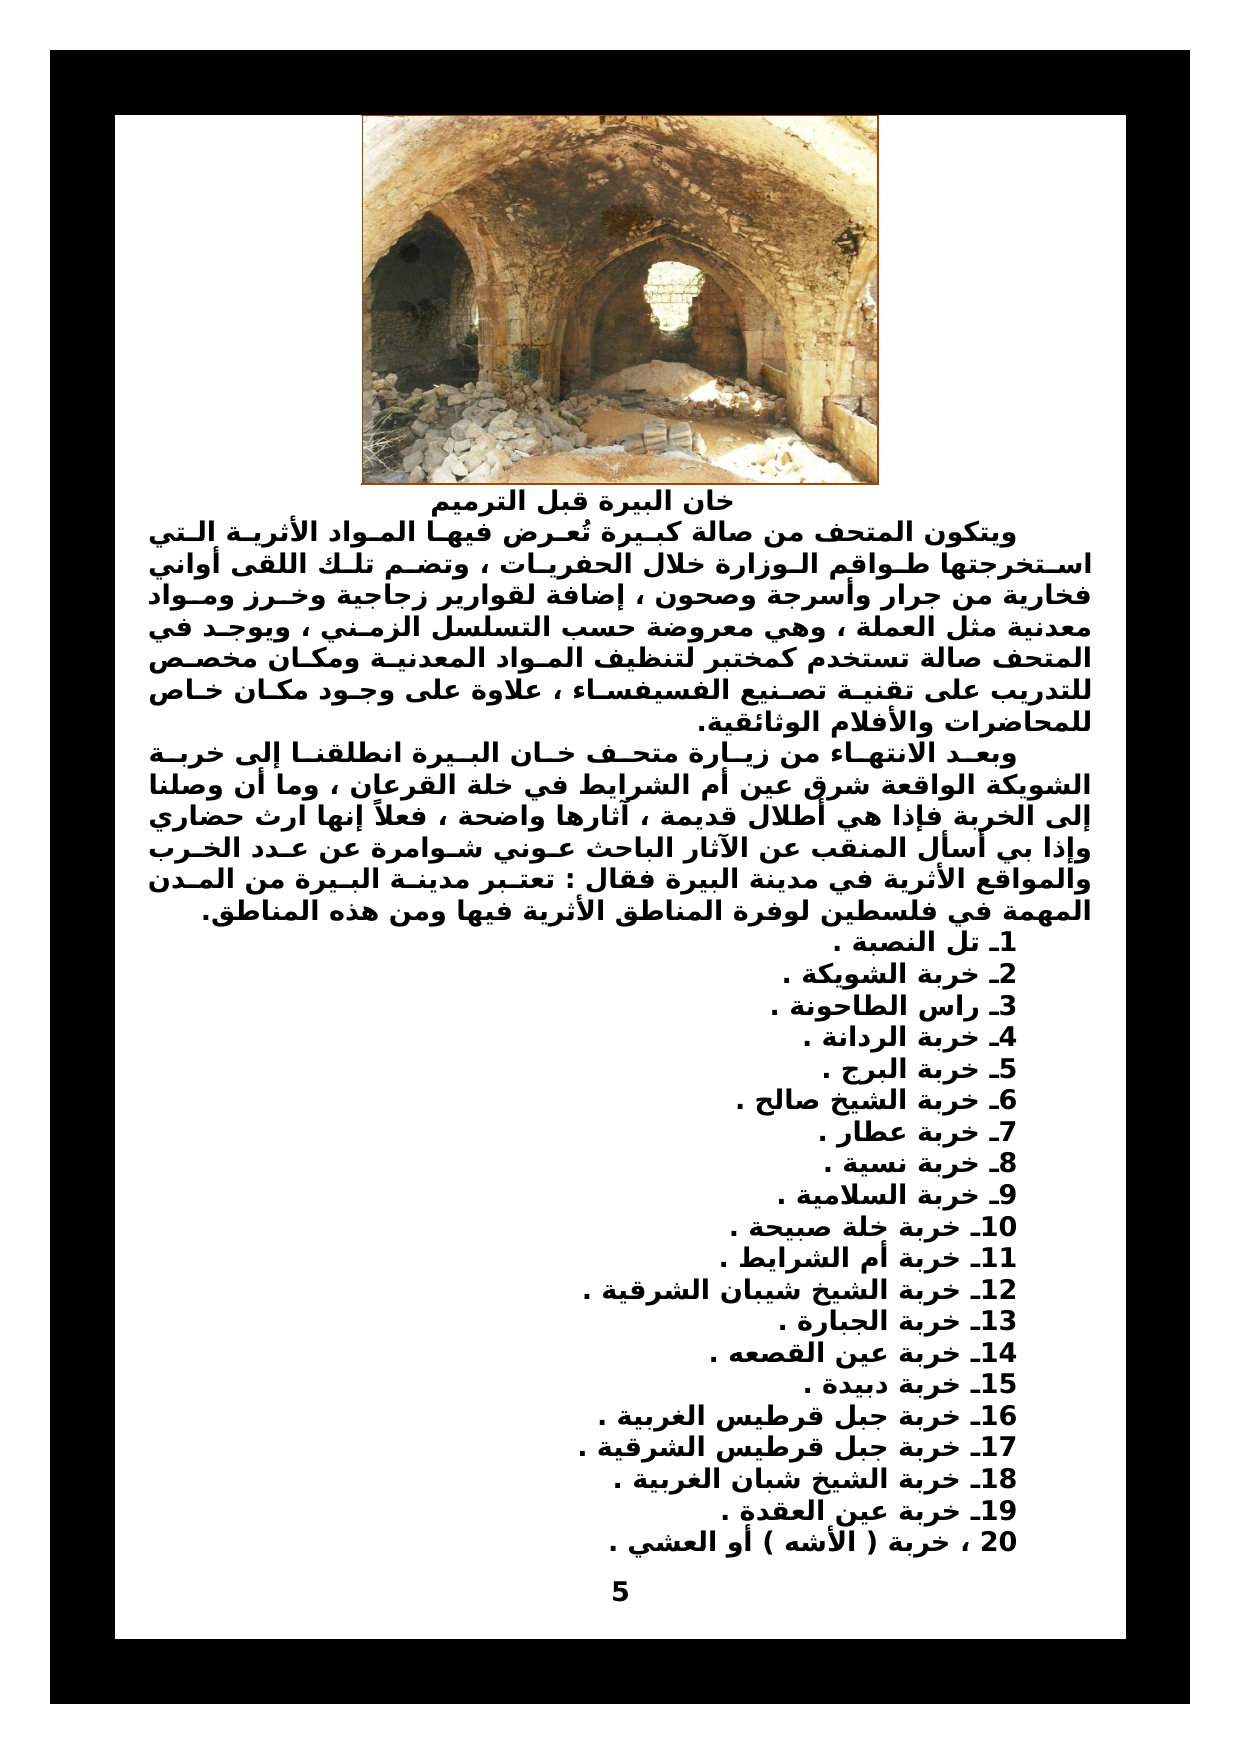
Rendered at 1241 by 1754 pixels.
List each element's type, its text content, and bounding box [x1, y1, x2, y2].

text خان البيرة قبل الترميم [148, 485, 1092, 516]
text 12ـ خربة الشيخ شيبان الشرقية . [148, 1274, 1092, 1306]
text 18ـ خربة الشيخ شبان الغربية . [148, 1463, 1092, 1495]
text 19ـ خربة عين العقدة . [148, 1495, 1092, 1526]
text 20 ، خربة ( الأشه ) أو العشي . [148, 1526, 1092, 1558]
text 7ـ خربة عطار . [148, 1116, 1092, 1148]
text 3ـ راس الطاحونة . [148, 990, 1092, 1021]
text 11ـ خربة أم الشرايط . [148, 1242, 1092, 1274]
text 6ـ خربة الشيخ صالح . [148, 1084, 1092, 1116]
text 9ـ خربة السلامية . [148, 1179, 1092, 1211]
text 10ـ خربة خلة صبيحة . [148, 1211, 1092, 1242]
text ويتكون المتحف من صالة كبيرة تُعرض فيها المواد الأثرية التي استخرجتها طواقم الوزارة خلال الحفريات ، وتضم تلك اللقى أواني فخارية من جرار وأسرجة وصحون ، إضافة لقوارير زجاجية وخرز ومواد معدنية مثل العملة ، وهي معروضة حسب التسلسل الزمني ، ويوجد في المتحف صالة تستخدم كمختبر لتنظيف المواد المعدنية ومكان مخصص للتدريب على تقنية تصنيع الفسيفساء ، علاوة على وجود مكان خاص للمحاضرات والأفلام الوثائقية. [148, 516, 1092, 737]
text 14ـ خربة عين القصعه . [148, 1337, 1092, 1369]
text 8ـ خربة نسية . [148, 1148, 1092, 1179]
text وبعد الانتهاء من زيارة متحف خان البيرة انطلقنا إلى خربة الشويكة الواقعة شرق عين أم الشرايط في خلة القرعان ، وما أن وصلنا إلى الخربة فإذا هي أطلال قديمة ، آثارها واضحة ، فعلاً إنها ارث حضاري وإذا بي أسأل المنقب عن الآثار الباحث عوني شوامرة عن عدد الخرب والمواقع الأثرية في مدينة البيرة فقال : تعتبر مدينة البيرة من المدن المهمة في فلسطين لوفرة المناطق الأثرية فيها ومن هذه المناطق. [148, 737, 1092, 927]
text 13ـ خربة الجبارة . [148, 1306, 1092, 1337]
text 5ـ خربة البرج . [148, 1053, 1092, 1084]
text 15ـ خربة دبيدة . [148, 1369, 1092, 1400]
text 2ـ خربة الشويكة . [148, 958, 1092, 990]
text 4ـ خربة الردانة . [148, 1021, 1092, 1053]
text 16ـ خربة جبل قرطيس الغربية . [148, 1400, 1092, 1432]
text 1ـ تل النصبة . [148, 927, 1092, 958]
text 17ـ خربة جبل قرطيس الشرقية . [148, 1432, 1092, 1463]
